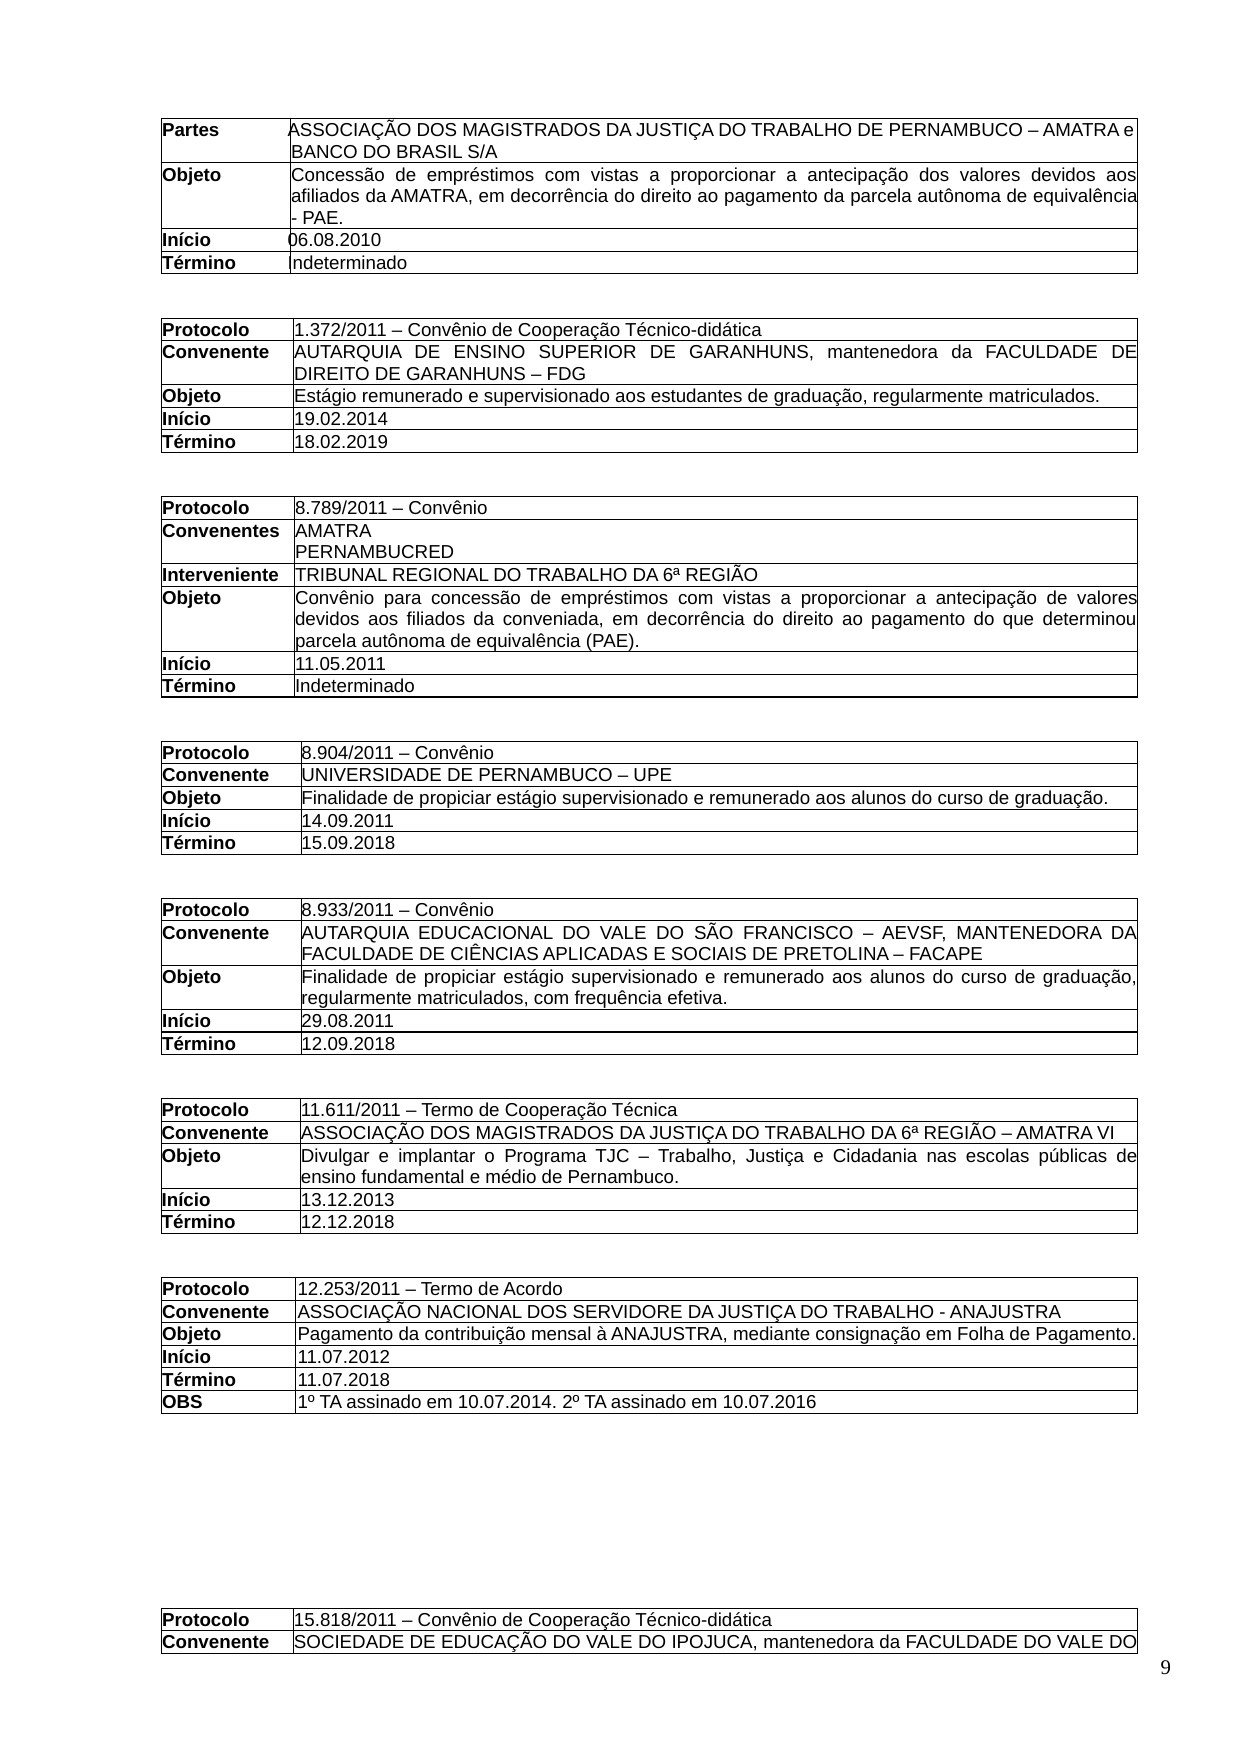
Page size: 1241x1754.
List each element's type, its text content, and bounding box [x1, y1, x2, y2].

table_cell AUTARQUIA DE ENSINO SUPERIOR DE GARANHUNS, mantenedora da FACULDADE DE DIREITO DE GARANHUNS – FDG [294, 341, 1137, 384]
table_cell Início [162, 1010, 301, 1031]
table_header Protocolo [162, 497, 294, 519]
table_cell SOCIEDADE DE EDUCAÇÃO DO VALE DO IPOJUCA, mantenedora da FACULDADE DO VALE DO [294, 1631, 1137, 1653]
table_cell 14.09.2011 [302, 810, 1137, 831]
table_cell Concessão de empréstimos com vistas a proporcionar a antecipação dos valores devidos aos afiliados da AMATRA, em decorrência do direito ao pagamento da parcela autônoma de equivalência - PAE. [291, 163, 1137, 228]
table_cell 15.09.2018 [302, 832, 1137, 854]
table_cell Finalidade de propiciar estágio supervisionado e remunerado aos alunos do curso de graduação. [302, 787, 1137, 808]
table_header Protocolo [162, 742, 301, 763]
table_header 8.904/2011 – Convênio [302, 742, 1137, 763]
table_cell OBS [162, 1391, 295, 1412]
table_cell Objeto [162, 385, 293, 407]
table_cell 12.12.2018 [301, 1211, 1137, 1233]
table_cell 18.02.2019 [294, 430, 1137, 452]
table_cell 06.08.2010 [291, 229, 1137, 251]
table_cell Objeto [162, 787, 301, 808]
table_cell UNIVERSIDADE DE PERNAMBUCO – UPE [302, 764, 1137, 786]
table_cell 11.07.2018 [296, 1368, 1137, 1390]
table_cell Início [162, 229, 290, 251]
table_cell Convenente [162, 764, 301, 786]
table_cell ASSOCIAÇÃO DOS MAGISTRADOS DA JUSTIÇA DO TRABALHO DA 6ª REGIÃO – AMATRA VI [301, 1122, 1137, 1143]
table_header Protocolo [162, 899, 301, 920]
table_cell Término [162, 430, 293, 452]
table_cell Convenentes [162, 520, 294, 563]
table_cell 13.12.2013 [301, 1189, 1137, 1210]
table_header 11.611/2011 – Termo de Cooperação Técnica [301, 1099, 1137, 1121]
table_cell Início [162, 810, 301, 831]
table_cell ASSOCIAÇÃO DOS MAGISTRADOS DA JUSTIÇA DO TRABALHO DE PERNAMBUCO – AMATRA e BANCO DO BRASIL S/A [291, 119, 1137, 162]
table_cell TRIBUNAL REGIONAL DO TRABALHO DA 6ª REGIÃO [295, 564, 1137, 586]
table_header 1.372/2011 – Convênio de Cooperação Técnico-didática [294, 319, 1137, 340]
table_cell AUTARQUIA EDUCACIONAL DO VALE DO SÃO FRANCISCO – AEVSF, MANTENEDORA DA FACULDADE DE CIÊNCIAS APLICADAS E SOCIAIS DE PRETOLINA – FACAPE [302, 921, 1137, 964]
table_cell Divulgar e implantar o Programa TJC – Trabalho, Justiça e Cidadania nas escolas públicas de ensino fundamental e médio de Pernambuco. [301, 1144, 1137, 1187]
table_cell Término [162, 1211, 300, 1233]
table_cell 12.09.2018 [302, 1033, 1137, 1054]
table_cell Término [162, 832, 301, 854]
table_cell Convenente [162, 921, 301, 964]
table_header 12.253/2011 – Termo de Acordo [296, 1278, 1137, 1299]
table_cell Interveniente [162, 564, 294, 586]
table_header 8.933/2011 – Convênio [302, 899, 1137, 920]
table_cell Convenente [162, 341, 293, 384]
table_cell Indeterminado [291, 252, 1137, 273]
table_cell AMATRA PERNAMBUCRED [295, 520, 1137, 563]
table_header Protocolo [162, 1099, 300, 1121]
table_cell Início [162, 1189, 300, 1210]
table_cell Término [162, 1368, 295, 1390]
table_header Protocolo [162, 319, 293, 340]
table_cell Convenente [162, 1122, 300, 1143]
table_cell Objeto [162, 1144, 300, 1187]
table_cell Término [162, 1033, 301, 1054]
table_cell Convênio para concessão de empréstimos com vistas a proporcionar a antecipação de valores devidos aos filiados da conveniada, em decorrência do direito ao pagamento do que determinou parcela autônoma de equivalência (PAE). [295, 587, 1137, 651]
table_cell Indeterminado [295, 675, 1137, 696]
table_cell Estágio remunerado e supervisionado aos estudantes de graduação, regularmente matriculados. [294, 385, 1137, 407]
table_cell Início [162, 1346, 295, 1367]
table_cell 29.08.2011 [302, 1010, 1137, 1031]
table_cell 1º TA assinado em 10.07.2014. 2º TA assinado em 10.07.2016 [296, 1391, 1137, 1412]
table_cell Término [162, 675, 294, 696]
table_cell Partes [162, 119, 290, 162]
table_cell Convenente [162, 1301, 295, 1322]
table_cell Pagamento da contribuição mensal à ANAJUSTRA, mediante consignação em Folha de Pagamento. [296, 1323, 1137, 1345]
table_cell Finalidade de propiciar estágio supervisionado e remunerado aos alunos do curso de graduação, regularmente matriculados, com frequência efetiva. [302, 966, 1137, 1009]
table_header Protocolo [162, 1278, 295, 1299]
table_cell 19.02.2014 [294, 408, 1137, 429]
table_cell Término [162, 252, 290, 273]
table_header Protocolo [162, 1609, 293, 1630]
table_cell 11.05.2011 [295, 652, 1137, 674]
table_cell 11.07.2012 [296, 1346, 1137, 1367]
table_cell Convenente [162, 1631, 293, 1653]
table_cell Objeto [162, 163, 290, 228]
table_cell Objeto [162, 966, 301, 1009]
table_cell Objeto [162, 587, 294, 651]
table_cell ASSOCIAÇÃO NACIONAL DOS SERVIDORE DA JUSTIÇA DO TRABALHO - ANAJUSTRA [296, 1301, 1137, 1322]
table_header 8.789/2011 – Convênio [295, 497, 1137, 519]
table_cell Objeto [162, 1323, 295, 1345]
table_cell Início [162, 408, 293, 429]
table_cell Início [162, 652, 294, 674]
table_header 15.818/2011 – Convênio de Cooperação Técnico-didática [294, 1609, 1137, 1630]
